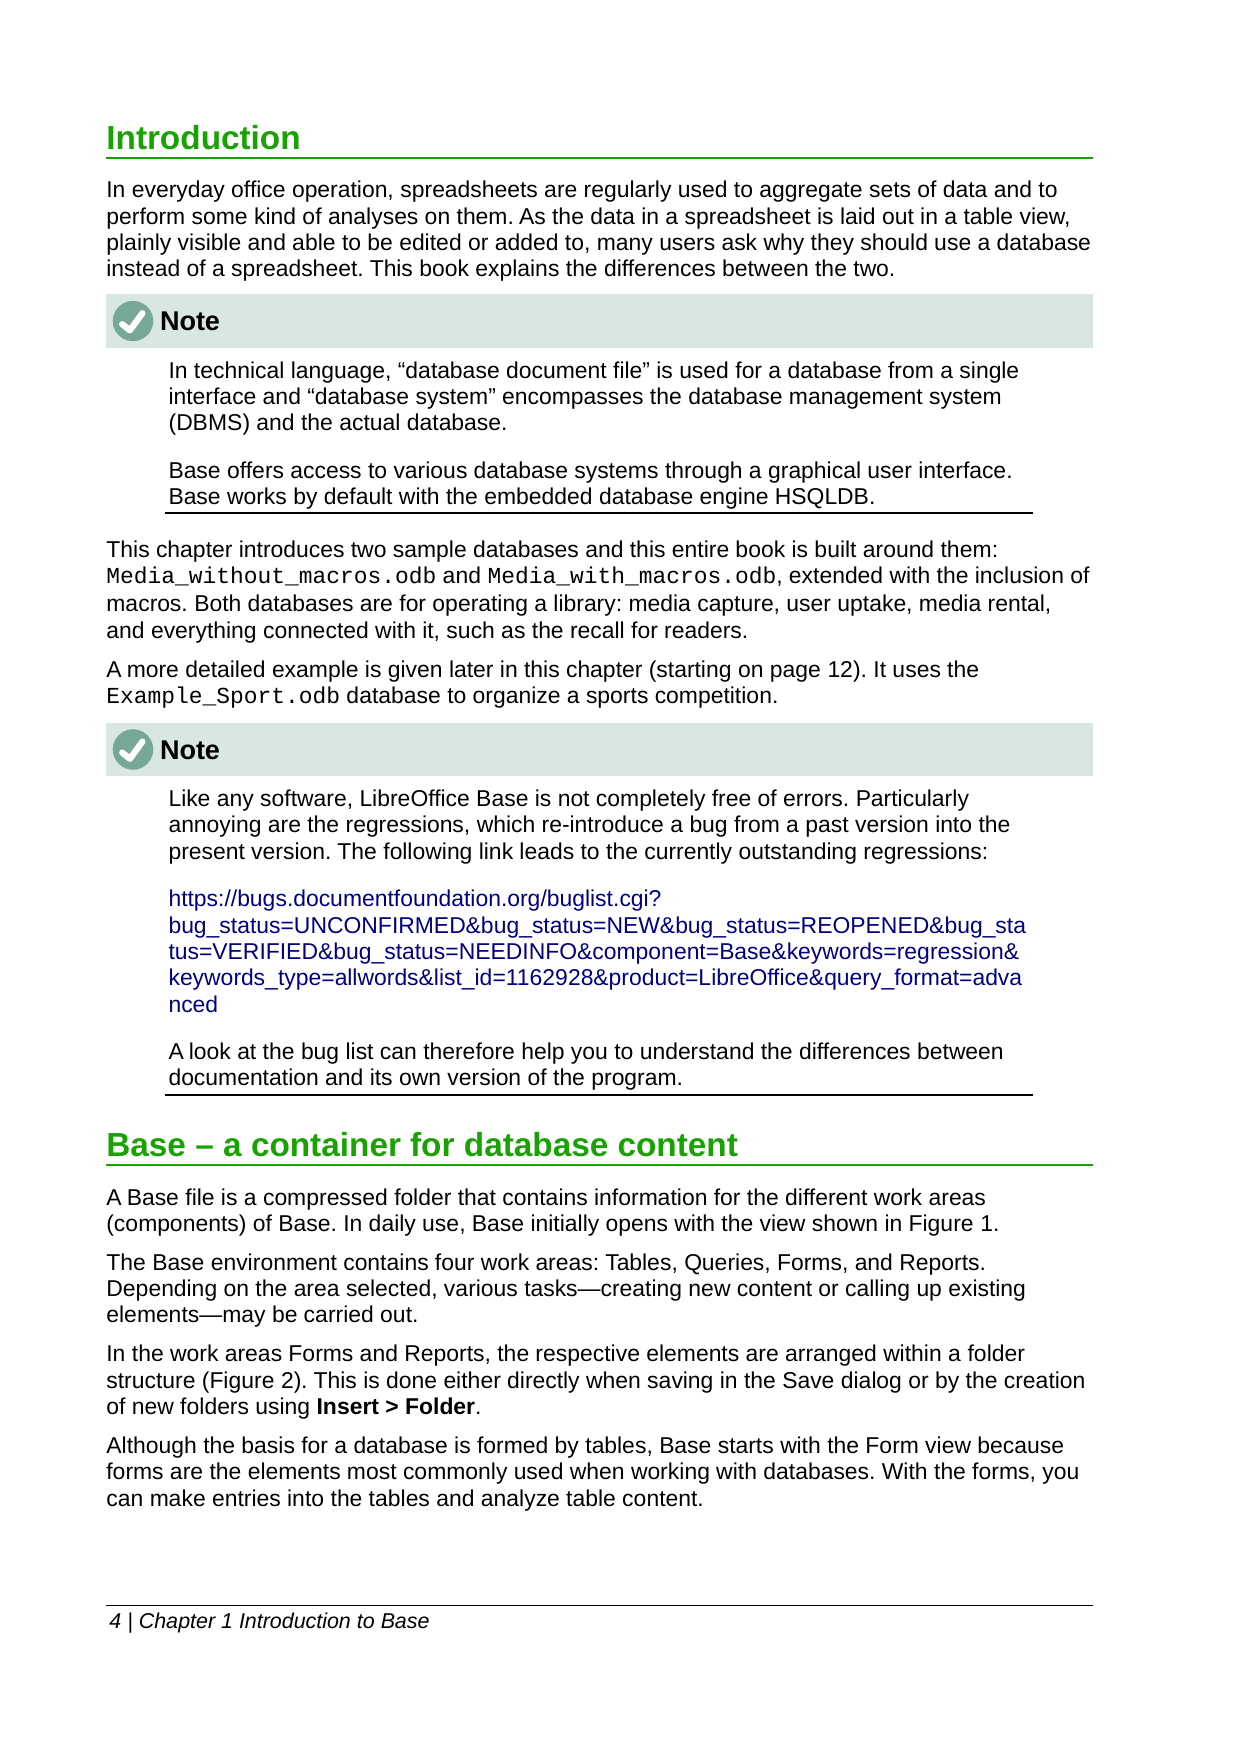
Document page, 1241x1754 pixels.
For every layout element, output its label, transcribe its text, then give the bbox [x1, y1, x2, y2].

subtitle Base – a container for database content [106, 1125, 1093, 1164]
text Base offers access to various database systems through a graphical user interface. Base works by default with the embedded database engine HSQLDB. [165, 454, 1033, 512]
subtitle Note [106, 723, 1093, 776]
text Like any software, LibreOffice Base is not completely free of errors. Particularly annoying are the regressions, which re-introduce a bug from a past version into the present version. The following link leads to the currently outstanding regressions: [165, 782, 1033, 864]
subtitle Note [106, 294, 1093, 348]
text https://bugs.documentfoundation.org/buglist.cgi?bug_status=UNCONFIRMED&bug_status=NEW&bug_status=REOPENED&bug_status=VERIFIED&bug_status=NEEDINFO&component=Base&keywords=regression&keywords_type=allwords&list_id=1162928&product=LibreOffice&query_format=advanced [165, 882, 1033, 1017]
text A more detailed example is given later in this chapter (starting on page 12). It uses the Example_Sport.odb database to organize a sports competition. [106, 656, 1093, 710]
text A look at the bug list can therefore help you to understand the differences between documentation and its own version of the program. [165, 1035, 1033, 1094]
text The Base environment contains four work areas: Tables, Queries, Forms, and Reports. Depending on the area selected, various tasks—creating new content or calling up existing elements—may be carried out. [106, 1249, 1093, 1328]
text In technical language, “database document file” is used for a database from a single interface and “database system” encompasses the database management system (DBMS) and the actual database. [165, 354, 1033, 436]
text This chapter introduces two sample databases and this entire book is built around them: Media_without_macros.odb and Media_with_macros.odb, extended with the inclusion of macros. Both databases are for operating a library: media capture, user uptake, media rental, and everything connected with it, such as the recall for readers. [106, 536, 1093, 643]
text In everyday office operation, spreadsheets are regularly used to aggregate sets of data and to perform some kind of analyses on them. As the data in a spreadsheet is laid out in a table view, plainly visible and able to be edited or added to, many users ask why they should use a database instead of a spreadsheet. This book explains the differences between the two. [106, 176, 1093, 282]
text A Base file is a compressed folder that contains information for the different work areas (components) of Base. In daily use, Base initially opens with the view shown in Figure 1. [106, 1183, 1093, 1236]
subtitle Introduction [106, 118, 1093, 157]
text Although the basis for a database is formed by tables, Base starts with the Form view because forms are the elements most commonly used when working with databases. With the forms, you can make entries into the tables and analyze table content. [106, 1432, 1093, 1511]
text In the work areas Forms and Reports, the respective elements are arranged within a folder structure (Figure 2). This is done either directly when saving in the Save dialog or by the creation of new folders using Insert > Folder. [106, 1340, 1093, 1419]
